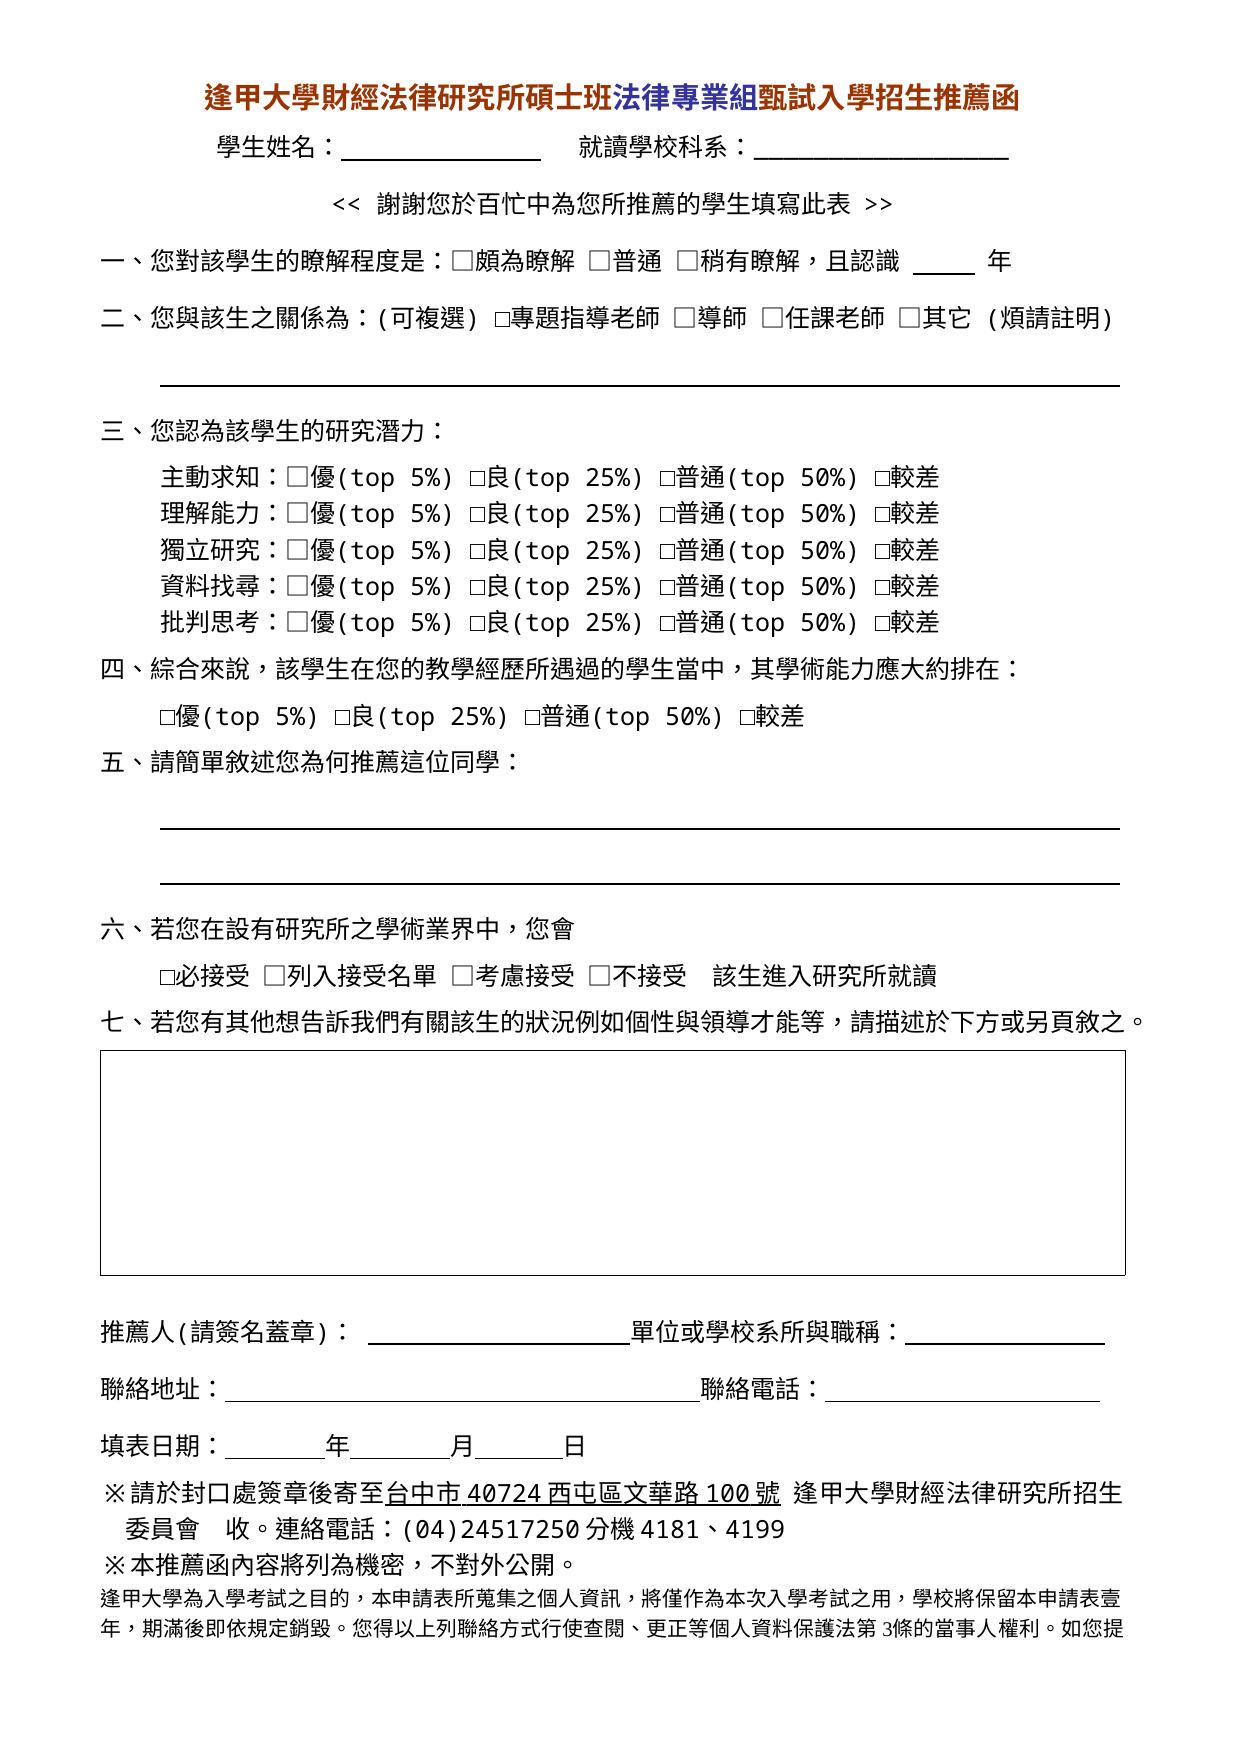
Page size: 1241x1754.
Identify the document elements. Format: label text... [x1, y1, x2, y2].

text ※請於封口處簽章後寄至台中市40724西屯區文華路100號 逢甲大學財經法律研究所招生委員會 收。連絡電話：(04)24517250分機4181、4199 [100, 1473, 1125, 1546]
text 資料找尋：□優(top 5%) □良(top 25%) □普通(top 50%) □較差 [100, 566, 1125, 603]
text 二、您與該生之關係為：(可複選) □專題指導老師 □導師 □任課老師 □其它 (煩請註明) [100, 299, 1125, 335]
text 一、您對該學生的瞭解程度是：□頗為瞭解 □普通 □稍有瞭解，且認識 年 [100, 242, 1125, 278]
text ※本推薦函內容將列為機密，不對外公開。 [100, 1546, 1125, 1582]
text 七、若您有其他想告訴我們有關該生的狀況例如個性與領導才能等，請描述於下方或另頁敘之。 [100, 1003, 1125, 1039]
text □必接受 □列入接受名單 □考慮接受 □不接受 該生進入研究所就讀 [100, 956, 1125, 992]
text << 謝謝您於百忙中為您所推薦的學生填寫此表 >> [100, 185, 1125, 221]
text 學生姓名： 就讀學校科系：_________________ [100, 128, 1125, 164]
text 批判思考：□優(top 5%) □良(top 25%) □普通(top 50%) □較差 [100, 603, 1125, 639]
text 主動求知：□優(top 5%) □良(top 25%) □普通(top 50%) □較差 [100, 458, 1125, 494]
text 五、請簡單敘述您為何推薦這位同學： [100, 743, 1125, 779]
text 填表日期： 年 月 日 [100, 1427, 1125, 1463]
text 聯絡地址： 聯絡電話： [100, 1369, 1125, 1406]
text 獨立研究：□優(top 5%) □良(top 25%) □普通(top 50%) □較差 [100, 530, 1125, 566]
text 推薦人(請簽名蓋章)： 單位或學校系所與職稱： [100, 1312, 1125, 1349]
text 四、綜合來說，該學生在您的教學經歷所遇過的學生當中，其學術能力應大約排在： [100, 649, 1125, 686]
text 逢甲大學為入學考試之目的，本申請表所蒐集之個人資訊，將僅作為本次入學考試之用，學校將保留本申請表壹年，期滿後即依規定銷毀。您得以上列聯絡方式行使查閱、更正等個人資料保護法第3條的當事人權利。如您提 [100, 1582, 1125, 1642]
text 理解能力：□優(top 5%) □良(top 25%) □普通(top 50%) □較差 [100, 494, 1125, 530]
table_header [101, 1051, 1125, 1274]
text □優(top 5%) □良(top 25%) □普通(top 50%) □較差 [100, 696, 1125, 732]
text 逢甲大學財經法律研究所碩士班法律專業組甄試入學招生推薦函 [100, 75, 1125, 117]
text 三、您認為該學生的研究潛力： [100, 411, 1125, 447]
text 六、若您在設有研究所之學術業界中，您會 [100, 909, 1125, 946]
